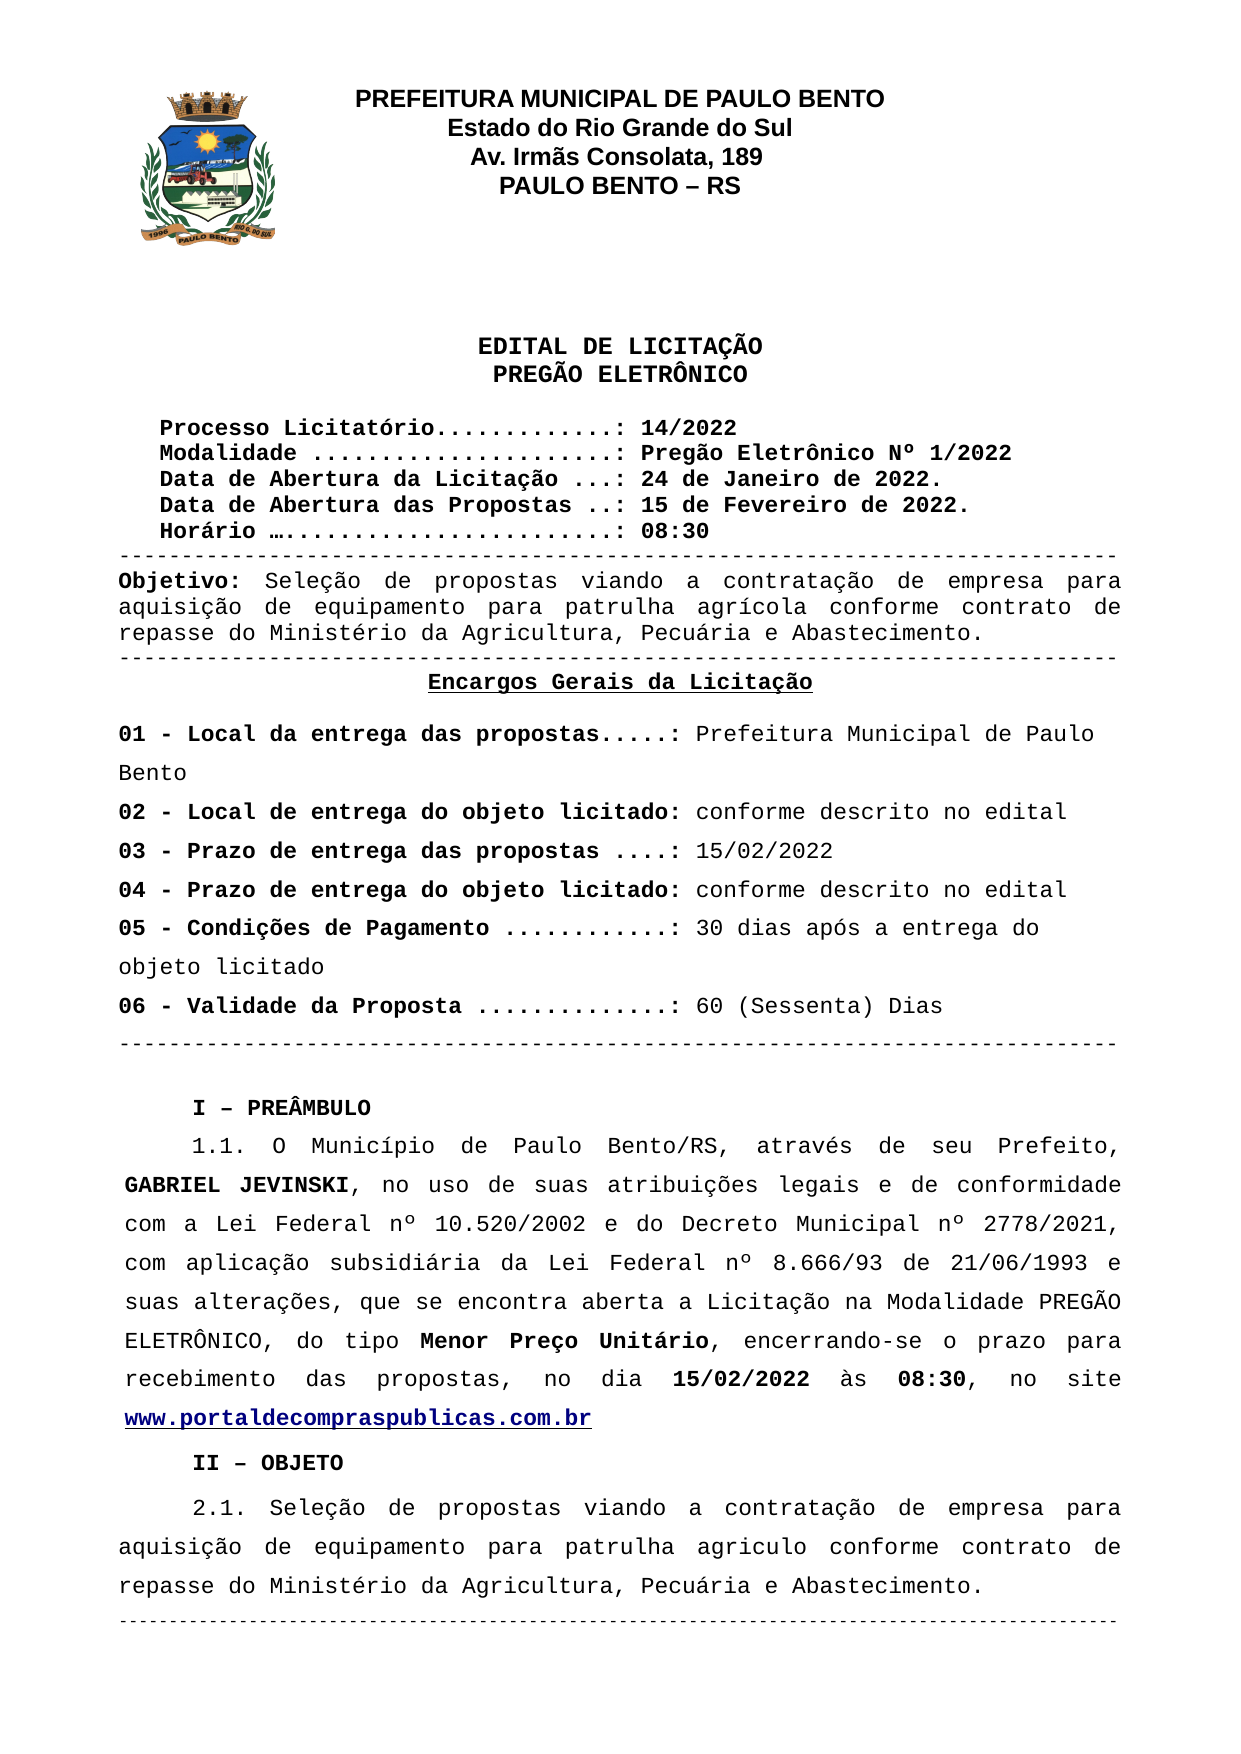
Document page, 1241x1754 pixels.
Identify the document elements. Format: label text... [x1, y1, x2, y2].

text 02 - Local de entrega do objeto licitado: conforme descrito no edital [118, 800, 1122, 826]
text II – OBJETO [118, 1451, 1122, 1477]
text Processo Licitatório.............: 14/2022 [118, 416, 1122, 442]
picture [140, 90, 275, 246]
text 03 - Prazo de entrega das propostas ....: 15/02/2022 [118, 839, 1122, 865]
text 04 - Prazo de entrega do objeto licitado: conforme descrito no edital [118, 878, 1122, 904]
text Modalidade ......................: Pregão Eletrônico Nº 1/2022 [118, 442, 1122, 468]
text 05 - Condições de Pagamento ............: 30 dias após a entrega do objeto licitado [118, 917, 1122, 982]
text Objetivo: Seleção de propostas viando a contratação de empresa para aquisição de equipamento para patrulha agrícola conforme contrato de repasse do Ministério da Agricultura, Pecuária e Abastecimento. [118, 569, 1122, 647]
text EDITAL DE LICITAÇÃO [118, 333, 1122, 362]
text -------------------------------------------------------------------------------- [118, 546, 1122, 569]
text Encargos Gerais da Licitação [118, 671, 1122, 697]
text Data de Abertura das Propostas ..: 15 de Fevereiro de 2022. [118, 494, 1122, 519]
text 01 - Local da entrega das propostas.....: Prefeitura Municipal de Paulo Bento [118, 722, 1122, 787]
text PREGÃO ELETRÔNICO [118, 362, 1122, 390]
text 1.1. O Município de Paulo Bento/RS, através de seu Prefeito, GABRIEL JEVINSKI, no uso de suas atribuições legais e de conformidade com a Lei Federal nº 10.520/2002 e do Decreto Municipal nº 2778/2021, com aplicação subsidiária da Lei Federal nº 8.666/93 de 21/06/1993 e suas alterações, que se encontra aberta a Licitação na Modalidade PREGÃO ELETRÔNICO, do tipo Menor Preço Unitário, encerrando-se o prazo para recebimento das propostas, no dia 15/02/2022 às 08:30, no site www.portaldecompraspublicas.com.br [124, 1135, 1122, 1433]
text -------------------------------------------------------------------------------- [118, 647, 1122, 671]
text 2.1. Seleção de propostas viando a contratação de empresa para aquisição de equipamento para patrulha agriculo conforme contrato de repasse do Ministério da Agricultura, Pecuária e Abastecimento. [118, 1496, 1122, 1600]
text -------------------------------------------------------------------------------- [118, 1033, 1122, 1057]
text 06 - Validade da Proposta ..............: 60 (Sessenta) Dias [118, 994, 1122, 1020]
text I – PREÂMBULO [118, 1096, 1122, 1122]
text Horário …........................: 08:30 [118, 519, 1122, 546]
text Data de Abertura da Licitação ...: 24 de Janeiro de 2022. [118, 468, 1122, 494]
